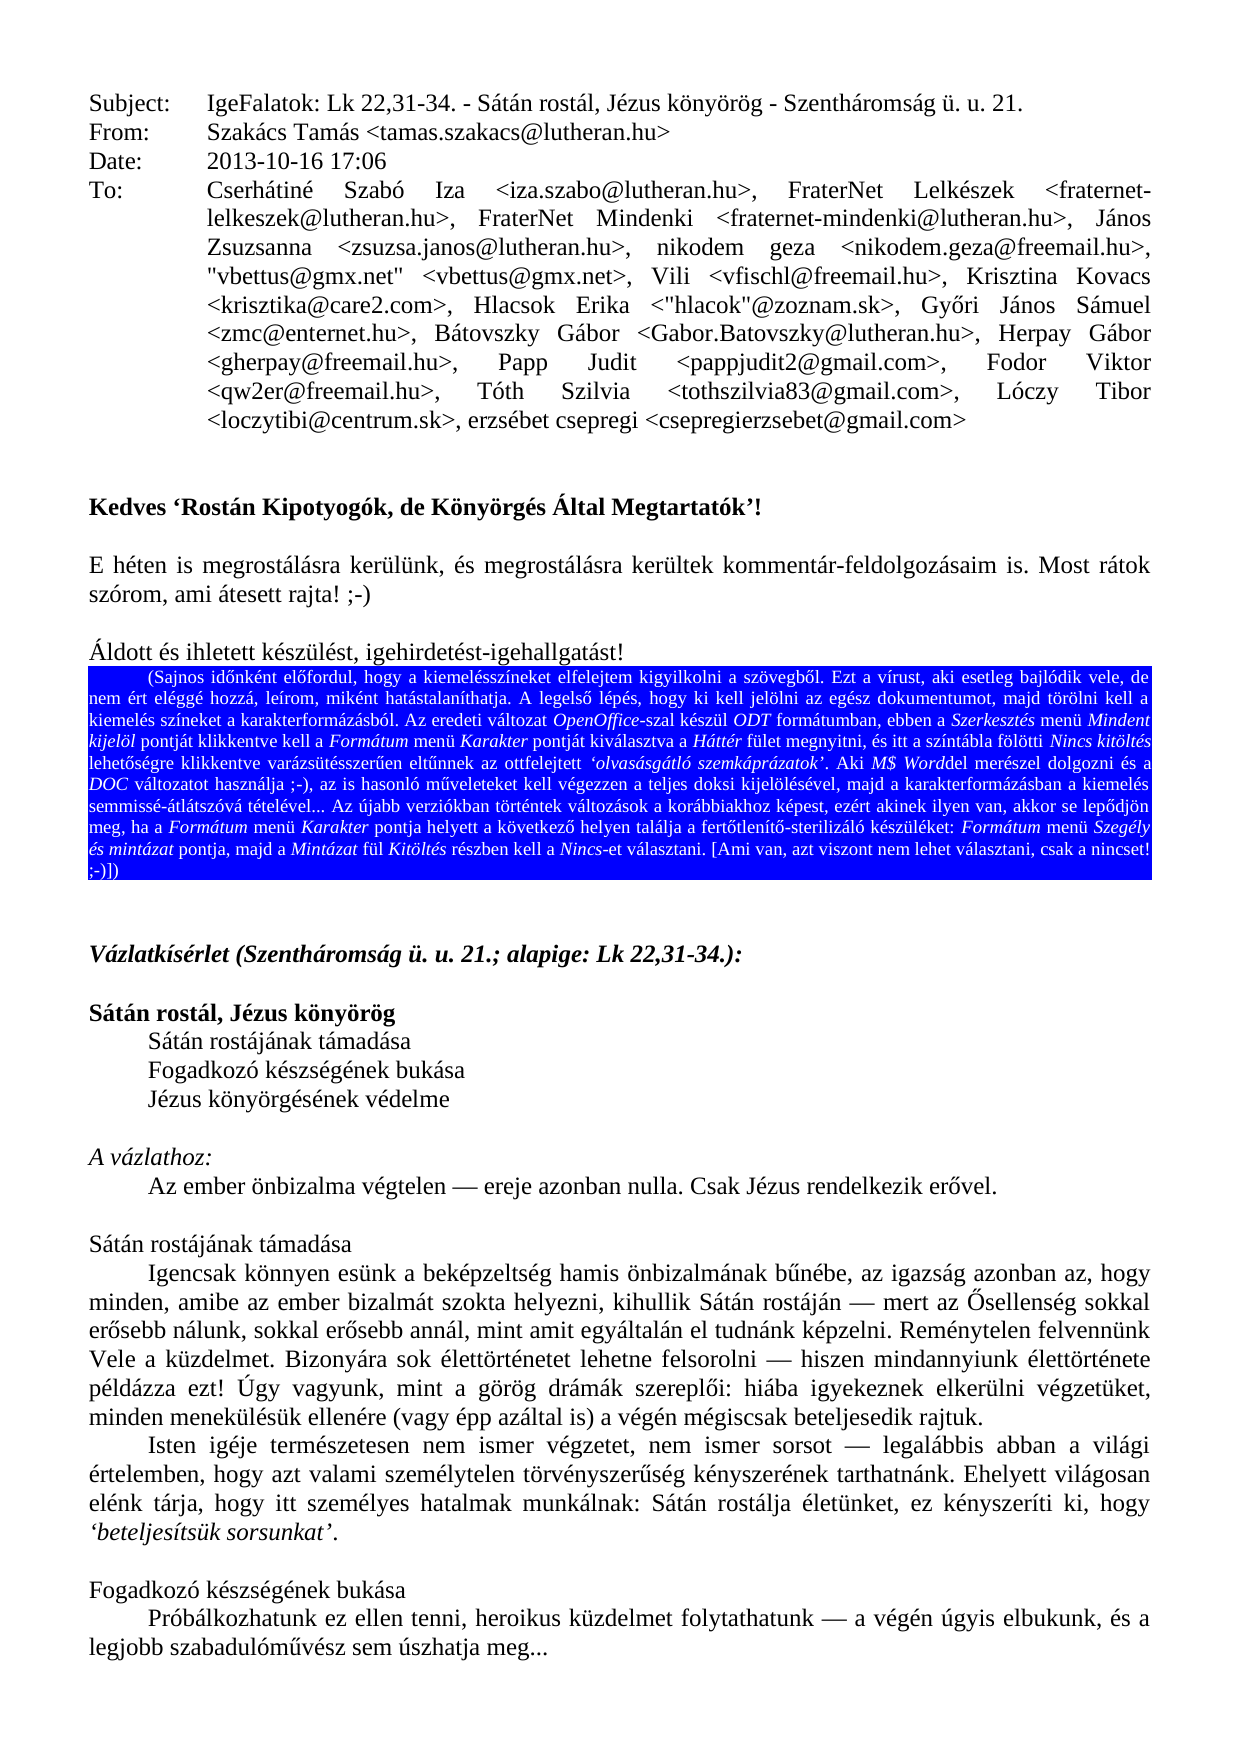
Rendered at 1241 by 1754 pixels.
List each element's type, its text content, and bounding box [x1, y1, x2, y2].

text Jézus könyörgésének védelme [88, 1084, 1152, 1113]
text Isten igéje természetesen nem ismer végzetet, nem ismer sorsot ― legalábbis abban a világi értelemben, hogy azt valami személytelen törvényszerűség kényszerének tarthatnánk. Ehelyett világosan elénk tárja, hogy itt személyes hatalmak munkálnak: Sátán rostálja életünket, ez kényszeríti ki, hogy ‘beteljesítsük sorsunkat’. [88, 1430, 1152, 1545]
text Próbálkozhatunk ez ellen tenni, heroikus küzdelmet folytathatunk ― a végén úgyis elbukunk, és a legjobb szabadulóművész sem úszhatja meg... [88, 1603, 1152, 1661]
text (Sajnos időnként előfordul, hogy a kiemelésszíneket elfelejtem kigyilkolni a szövegből. Ezt a vírust, aki esetleg bajlódik vele, de nem ért eléggé hozzá, leírom, miként hatástalaníthatja. A legelső lépés, hogy ki kell jelölni az egész dokumentumot, majd törölni kell a kiemelés színeket a karakterformázásból. Az eredeti változat OpenOffice-szal készül ODT formátumban, ebben a Szerkesztés menü Mindent kijelöl pontját klikkentve kell a Formátum menü Karakter pontját kiválasztva a Háttér fület megnyitni, és itt a színtábla fölötti Nincs kitöltés lehetőségre klikkentve varázsütésszerűen eltűnnek az ottfelejtett ‘olvasásgátló szemkáprázatok’. Aki M$ Worddel merészel dolgozni és a DOC változatot használja ;‑), az is hasonló műveleteket kell végezzen a teljes doksi kijelölésével, majd a karakterformázásban a kiemelés semmissé-átlátszóvá tételével... Az újabb verziókban történtek változások a korábbiakhoz képest, ezért akinek ilyen van, akkor se lepődjön meg, ha a Formátum menü Karakter pontja helyett a következő helyen találja a fertőtlenítő-sterilizáló készüléket: Formátum menü Szegély és mintázat pontja, majd a Mintázat fül Kitöltés részben kell a Nincs-et választani. [Ami van, azt viszont nem lehet választani, csak a nincset! ;‑)]) [88, 666, 1152, 880]
text E héten is megrostálásra kerülünk, és megrostálásra kerültek kommentár-feldolgozásaim is. Most rátok szórom, ami átesett rajta! ;‑) [88, 550, 1152, 607]
text Subject: IgeFalatok: Lk 22,31-34. - Sátán rostál, Jézus könyörög - Szentháromság ü. u. 21. [88, 88, 1152, 117]
text Fogadkozó készségének bukása [88, 1055, 1152, 1084]
text A vázlathoz: [88, 1142, 1152, 1171]
subtitle Kedves ‘Rostán Kipotyogók, de Könyörgés Által Megtartatók’! [88, 492, 1152, 521]
text Sátán rostájának támadása [88, 1026, 1152, 1055]
text Vázlatkísérlet (Szentháromság ü. u. 21.; alapige: Lk 22,31-34.): [88, 939, 1152, 968]
text Áldott és ihletett készülést, igehirdetést-igehallgatást! [88, 637, 1152, 666]
text From: Szakács Tamás <tamas.szakacs@lutheran.hu> [88, 117, 1152, 146]
text Date: 2013-10-16 17:06 [88, 146, 1152, 175]
text Sátán rostájának támadása [88, 1229, 1152, 1258]
text Az ember önbizalma végtelen ― ereje azonban nulla. Csak Jézus rendelkezik erővel. [88, 1171, 1152, 1199]
text Sátán rostál, Jézus könyörög [88, 998, 1152, 1026]
text Fogadkozó készségének bukása [88, 1575, 1152, 1603]
text Igencsak könnyen esünk a beképzeltség hamis önbizalmának bűnébe, az igazság azonban az, hogy minden, amibe az ember bizalmát szokta helyezni, kihullik Sátán rostáján ― mert az Ősellenség sokkal erősebb nálunk, sokkal erősebb annál, mint amit egyáltalán el tudnánk képzelni. Reménytelen felvennünk Vele a küzdelmet. Bizonyára sok élettörténetet lehetne felsorolni ― hiszen mindannyiunk élettörténete példázza ezt! Úgy vagyunk, mint a görög drámák szereplői: hiába igyekeznek elkerülni végzetüket, minden menekülésük ellenére (vagy épp azáltal is) a végén mégiscsak beteljesedik rajtuk. [88, 1258, 1152, 1430]
text To: Cserhátiné Szabó Iza <iza.szabo@lutheran.hu>, FraterNet Lelkészek <fraternet-lelkeszek@lutheran.hu>, FraterNet Mindenki <fraternet-mindenki@lutheran.hu>, János Zsuzsanna <zsuzsa.janos@lutheran.hu>, nikodem geza <nikodem.geza@freemail.hu>, "vbettus@gmx.net" <vbettus@gmx.net>, Vili <vfischl@freemail.hu>, Krisztina Kovacs <krisztika@care2.com>, Hlacsok Erika <"hlacok"@zoznam.sk>, Győri János Sámuel <zmc@enternet.hu>, Bátovszky Gábor <Gabor.Batovszky@lutheran.hu>, Herpay Gábor <gherpay@freemail.hu>, Papp Judit <pappjudit2@gmail.com>, Fodor Viktor <qw2er@freemail.hu>, Tóth Szilvia <tothszilvia83@gmail.com>, Lóczy Tibor <loczytibi@centrum.sk>, erzsébet csepregi <csepregierzsebet@gmail.com> [88, 175, 1152, 433]
